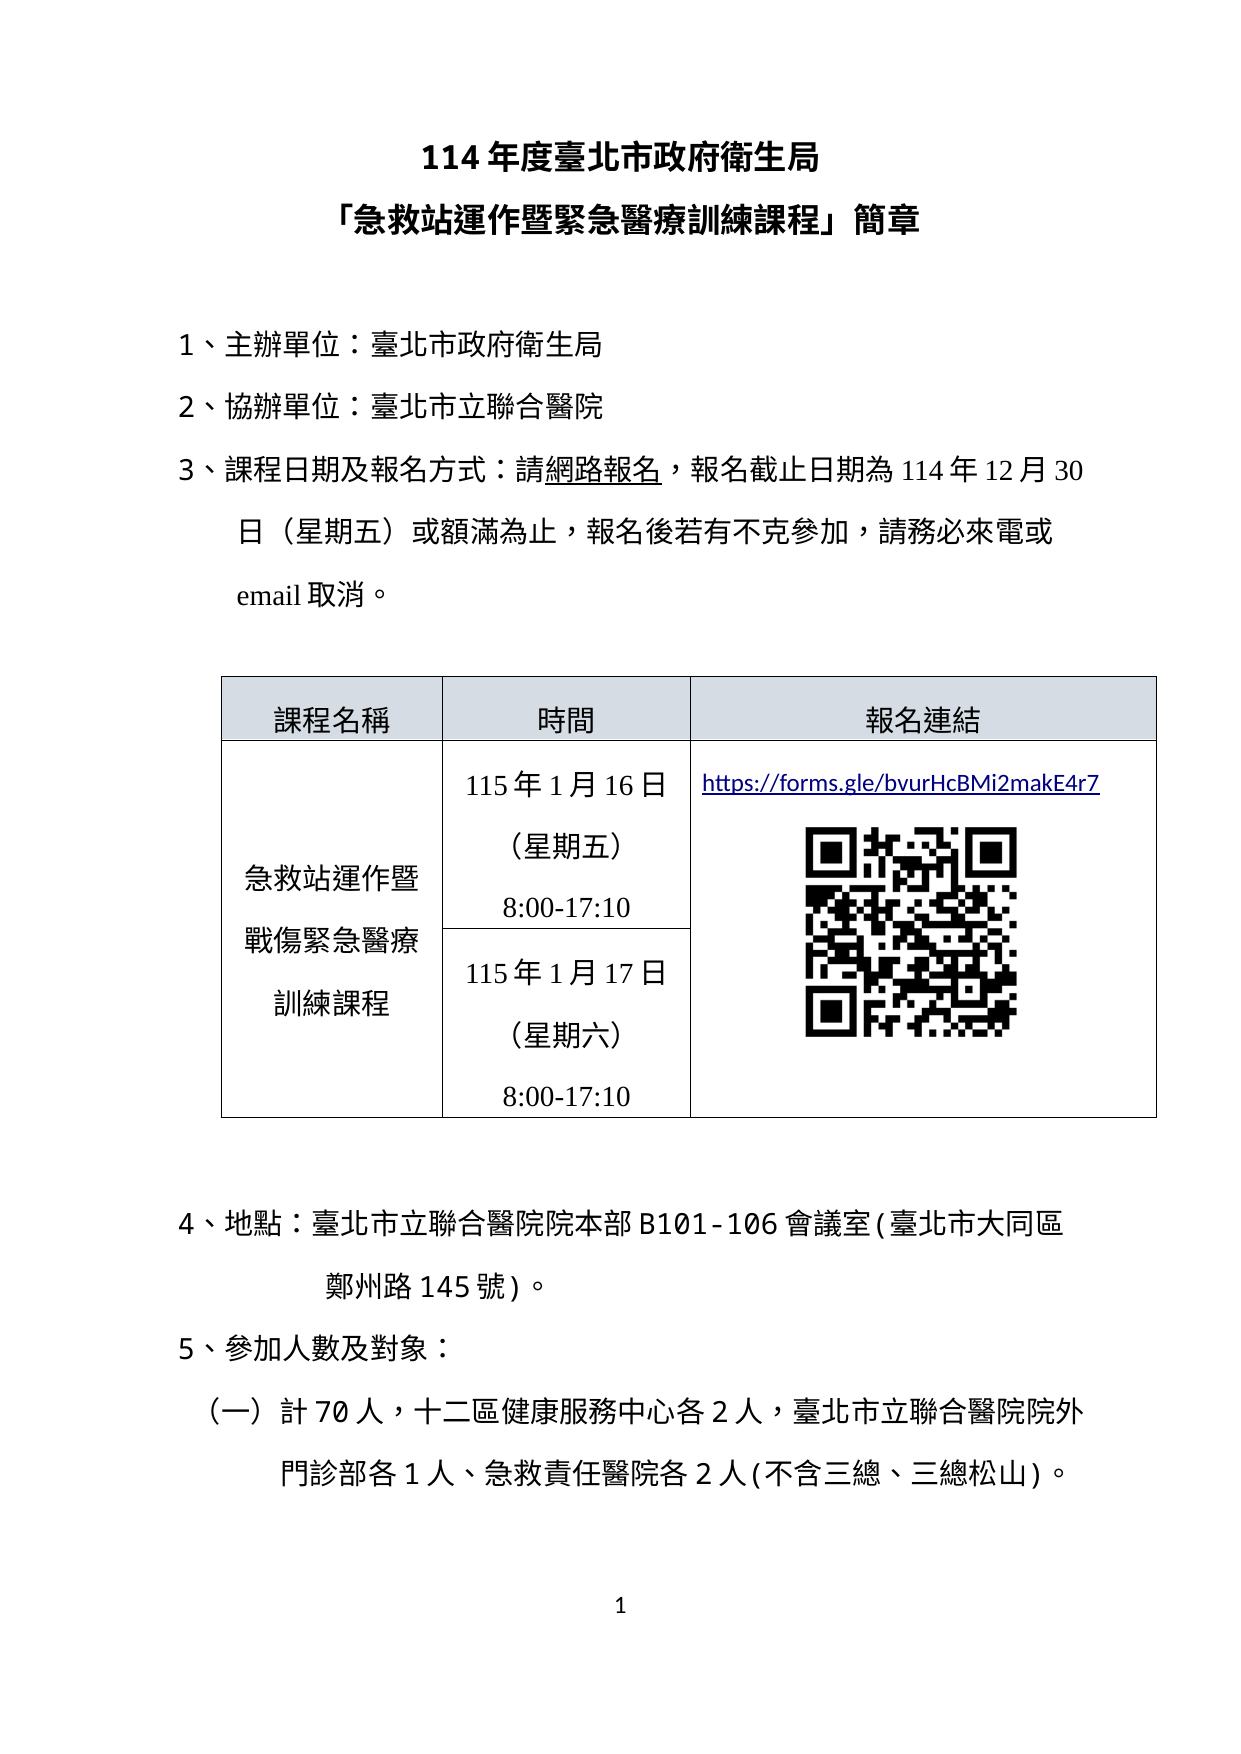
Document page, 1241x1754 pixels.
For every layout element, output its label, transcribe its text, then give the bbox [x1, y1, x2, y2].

subtitle 「急救站運作暨緊急醫療訓練課程」簡章 [148, 176, 1092, 238]
table_header 課程名稱 [222, 677, 442, 739]
table_header 報名連結 [691, 677, 1156, 739]
table_cell 急救站運作暨戰傷緊急醫療訓練課程 [222, 741, 442, 1117]
table_cell https://forms.gle/bvurHcBMi2makE4r7 [691, 741, 1156, 1117]
table_cell 115年1月16日（星期五） 8:00-17:10 [443, 741, 690, 928]
list 課程日期及報名方式：請網路報名，報名截止日期為114年12月30日（星期五）或額滿為止，報名後若有不克參加，請務必來電或email取消。 [177, 426, 1092, 613]
list 協辦單位：臺北市立聯合醫院 [177, 363, 1092, 426]
text （一）計70人，十二區健康服務中心各2人，臺北市立聯合醫院院外門診部各1人、急救責任醫院各2人(不含三總、三總松山)。 [192, 1368, 1092, 1493]
list 參加人數及對象： [177, 1305, 1092, 1368]
table_header 時間 [443, 677, 690, 739]
table_cell 115年1月17日（星期六） 8:00-17:10 [443, 929, 690, 1117]
text 114年度臺北市政府衛生局 [148, 113, 1092, 176]
list 主辦單位：臺北市政府衛生局 [177, 301, 1092, 363]
list 地點：臺北市立聯合醫院院本部B101-106會議室(臺北市大同區鄭州路145號)。 [177, 1180, 1092, 1305]
